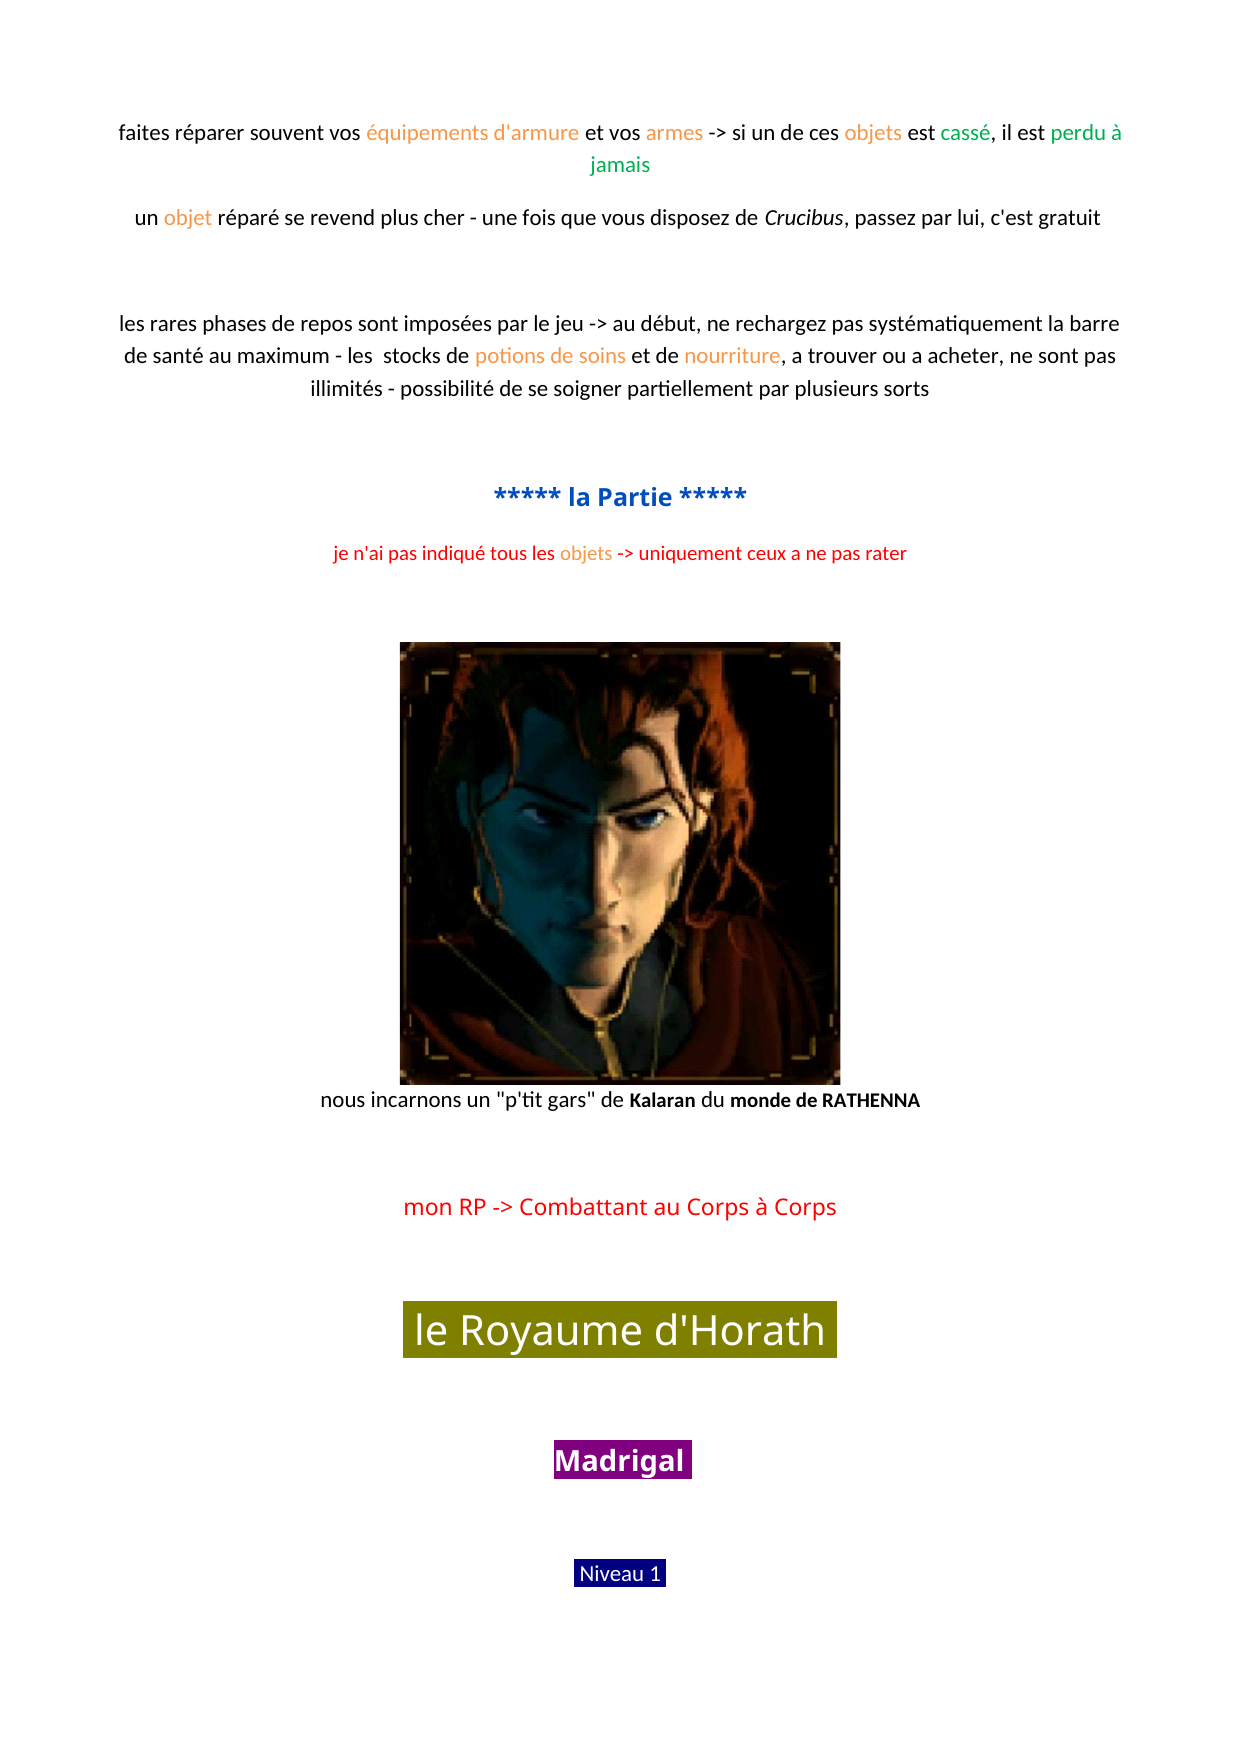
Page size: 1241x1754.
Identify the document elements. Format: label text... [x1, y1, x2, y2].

text nous incarnons un "p'tit gars" de Kalaran du monde de RATHENNA [118, 1085, 1122, 1113]
text ***** la Partie ***** [118, 480, 1122, 514]
text un objet réparé se revend plus cher - une fois que vous disposez de Crucibus, passez par lui, c'est gratuit [118, 203, 1122, 231]
text les rares phases de repos sont imposées par le jeu -> au début, ne rechargez pas systématiquement la barre de santé au maximum - les stocks de potions de soins et de nourriture, a trouver ou a acheter, ne sont pas illimités - possibilité de se soigner partiellement par plusieurs sorts [118, 309, 1122, 402]
text Niveau 1 [118, 1559, 1122, 1587]
text mon RP -> Combattant au Corps à Corps [118, 1191, 1122, 1222]
text je n'ai pas indiqué tous les objets -> uniquement ceux a ne pas rater [118, 540, 1122, 565]
text Madrigal [118, 1440, 1122, 1479]
text faites réparer souvent vos équipements d'armure et vos armes -> si un de ces objets est cassé, il est perdu à jamais [118, 118, 1122, 178]
text le Royaume d'Horath [118, 1301, 1122, 1358]
